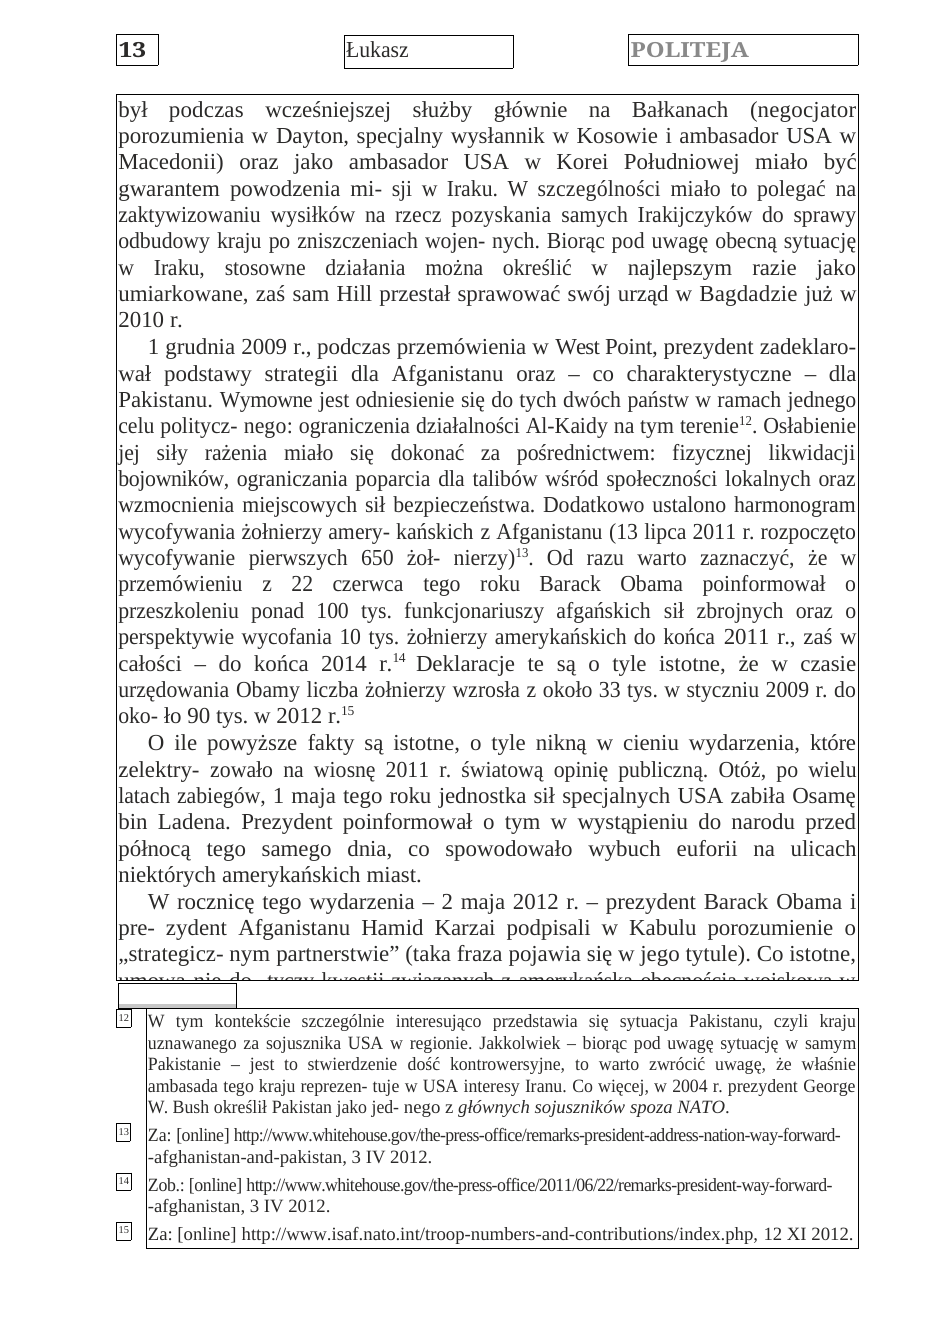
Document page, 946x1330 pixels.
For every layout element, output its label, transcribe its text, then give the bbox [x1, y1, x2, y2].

text 14 [118, 1175, 131, 1187]
text Za: [online] http://www.isaf.nato.int/troop-numbers-and-contributions/index.php, 12 XI 2012. [148, 1223, 858, 1244]
text Za: [online] http://www.whitehouse.gov/the-press-office/remarks-president-address-nation-way-forward- [148, 1124, 858, 1146]
text 15 [118, 1224, 131, 1236]
text był podczas wcześniejszej służby głównie na Bałkanach (negocjator porozumienia w Dayton, specjalny wysłannik w Kosowie i ambasador USA w Macedonii) oraz jako ambasador USA w Korei Południowej miało być gwarantem powodzenia mi- sji w Iraku. W szczególności miało to polegać na zaktywizowaniu wysiłków na rzecz pozyskania samych Irakijczyków do sprawy odbudowy kraju po zniszczeniach wojen- nych. Biorąc pod uwagę obecną sytuację w Iraku, stosowne działania można określić w najlepszym razie jako umiarkowane, zaś sam Hill przestał sprawować swój urząd w Bagdadzie już w 2010 r. [118, 96, 857, 333]
text W tym kontekście szczególnie interesująco przedstawia się sytuacja Pakistanu, czyli kraju uznawanego za sojusznika USA w regionie. Jakkolwiek – biorąc pod uwagę sytuację w samym Pakistanie – jest to stwierdzenie dość kontrowersyjne, to warto zwrócić uwagę, że właśnie ambasada tego kraju reprezen- tuje w USA interesy Iranu. Co więcej, w 2004 r. prezydent George W. Bush określił Pakistan jako jed- nego z głównych sojuszników spoza NATO. [148, 1010, 856, 1118]
text Łukasz Wordliczek [346, 37, 513, 68]
text 12 [118, 1012, 131, 1023]
text 134 [118, 35, 158, 65]
text W rocznicę tego wydarzenia – 2 maja 2012 r. – prezydent Barack Obama i pre- zydent Afganistanu Hamid Karzai podpisali w Kabulu porozumienie o „strategicz- nym partnerstwie” (taka fraza pojawia się w jego tytule). Co istotne, umowa nie do- tyczy kwestii związanych z amerykańską obecnością wojskową w Afganistanie, lecz reguluje sprawy wzajemnej współpracy ekonomicznej, społecznej czy też w sferze edukacji. Bezpośrednim następstwem omawianego aktu prawnego było przyznanie [118, 888, 856, 980]
text Zob.: [online] http://www.whitehouse.gov/the-press-office/2011/06/22/remarks-president-way-forward- [148, 1173, 858, 1195]
text -afghanistan, 3 IV 2012. [148, 1195, 858, 1217]
text POLITEJA 1(23)/2013 [630, 35, 858, 65]
text 1 grudnia 2009 r., podczas przemówienia w West Point, prezydent zadeklaro- wał podstawy strategii dla Afganistanu oraz – co charakterystyczne – dla Pakistanu. Wymowne jest odniesienie się do tych dwóch państw w ramach jednego celu politycz- nego: ograniczenia działalności Al-Kaidy na tym terenie12. Osłabienie jej siły rażenia miało się dokonać za pośrednictwem: fizycznej likwidacji bojowników, ograniczania poparcia dla talibów wśród społeczności lokalnych oraz wzmocnienia miejscowych sił bezpieczeństwa. Dodatkowo ustalono harmonogram wycofywania żołnierzy amery- kańskich z Afganistanu (13 lipca 2011 r. rozpoczęto wycofywanie pierwszych 650 żoł- nierzy)13. Od razu warto zaznaczyć, że w przemówieniu z 22 czerwca tego roku Barack Obama poinformował o przeszkoleniu ponad 100 tys. funkcjonariuszy afgańskich sił zbrojnych oraz o perspektywie wycofania 10 tys. żołnierzy amerykańskich do końca 2011 r., zaś w całości – do końca 2014 r.14 Deklaracje te są o tyle istotne, że w czasie urzędowania Obamy liczba żołnierzy wzrosła z około 33 tys. w styczniu 2009 r. do oko- ło 90 tys. w 2012 r.15 [118, 333, 856, 729]
text -afghanistan-and-pakistan, 3 IV 2012. [148, 1146, 858, 1167]
text 13 [118, 1126, 130, 1138]
text O ile powyższe fakty są istotne, o tyle nikną w cieniu wydarzenia, które zelektry- zowało na wiosnę 2011 r. światową opinię publiczną. Otóż, po wielu latach zabiegów, 1 maja tego roku jednostka sił specjalnych USA zabiła Osamę bin Ladena. Prezydent poinformował o tym w wystąpieniu do narodu przed północą tego samego dnia, co spowodowało wybuch euforii na ulicach niektórych amerykańskich miast. [118, 729, 856, 887]
